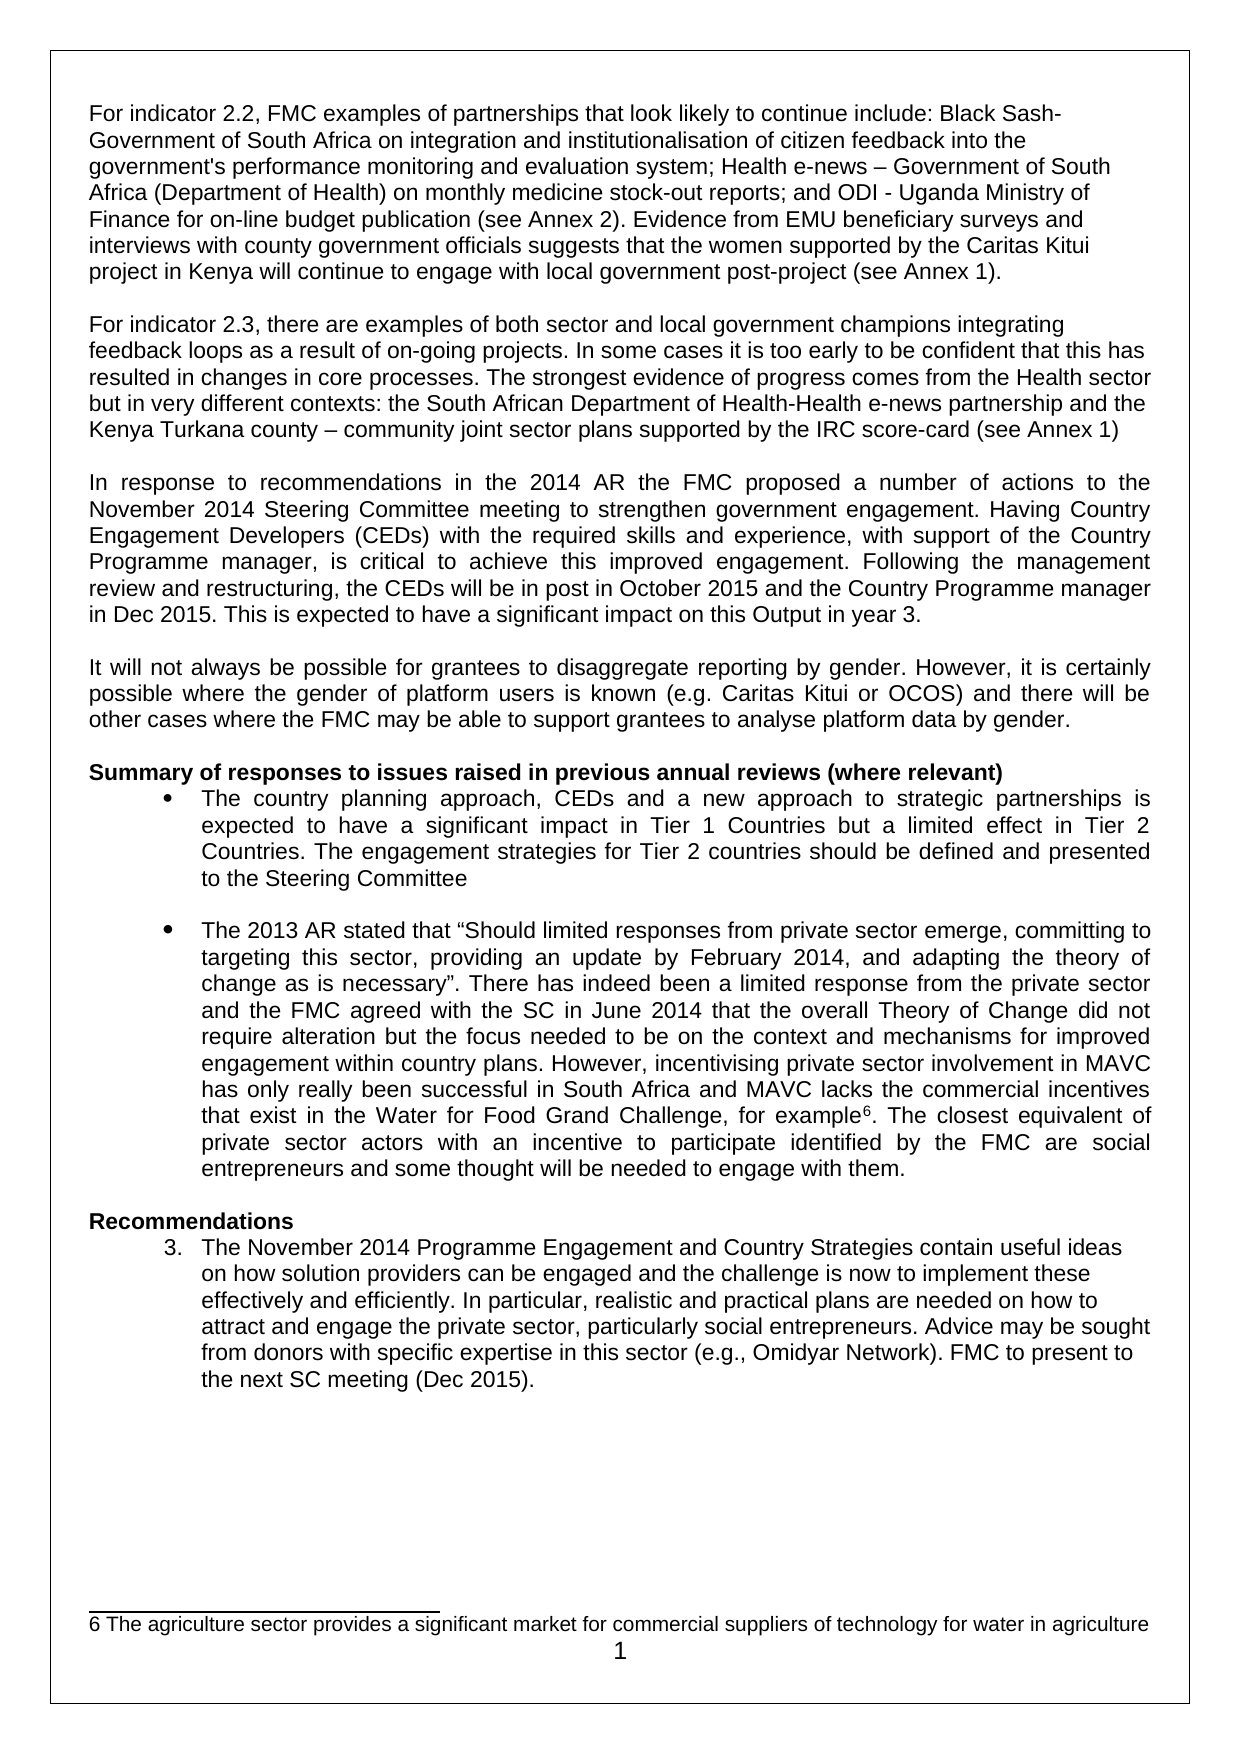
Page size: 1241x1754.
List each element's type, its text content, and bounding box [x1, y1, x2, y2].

text In response to recommendations in the 2014 AR the FMC proposed a number of actions to the November 2014 Steering Committee meeting to strengthen government engagement. Having Country Engagement Developers (CEDs) with the required skills and experience, with support of the Country Programme manager, is critical to achieve this improved engagement. Following the management review and restructuring, the CEDs will be in post in October 2015 and the Country Programme manager in Dec 2015. This is expected to have a significant impact on this Output in year 3. [89, 469, 1152, 627]
list The 2013 AR stated that “Should limited responses from private sector emerge, committing to targeting this sector, providing an update by February 2014, and adapting the theory of change as is necessary”. There has indeed been a limited response from the private sector and the FMC agreed with the SC in June 2014 that the overall Theory of Change did not require alteration but the focus needed to be on the context and mechanisms for improved engagement within country plans. However, incentivising private sector involvement in MAVC has only really been successful in South Africa and MAVC lacks the commercial incentives that exist in the Water for Food Grand Challenge, for example. The closest equivalent of private sector actors with an incentive to participate identified by the FMC are social entrepreneurs and some thought will be needed to engage with them. [164, 917, 1152, 1181]
list The November 2014 Programme Engagement and Country Strategies contain useful ideas on how solution providers can be engaged and the challenge is now to implement these effectively and efficiently. In particular, realistic and practical plans are needed on how to attract and engage the private sector, particularly social entrepreneurs. Advice may be sought from donors with specific expertise in this sector (e.g., Omidyar Network). FMC to present to the next SC meeting (Dec 2015). [164, 1234, 1152, 1392]
list The agriculture sector provides a significant market for commercial suppliers of technology for water in agriculture [89, 1612, 1152, 1636]
text For indicator 2.2, FMC examples of partnerships that look likely to continue include: Black Sash-Government of South Africa on integration and institutionalisation of citizen feedback into the government's performance monitoring and evaluation system; Health e-news – Government of South Africa (Department of Health) on monthly medicine stock-out reports; and ODI - Uganda Ministry of Finance for on-line budget publication (see Annex 2). Evidence from EMU beneficiary surveys and interviews with county government officials suggests that the women supported by the Caritas Kitui project in Kenya will continue to engage with local government post-project (see Annex 1). [89, 100, 1152, 285]
text It will not always be possible for grantees to disaggregate reporting by gender. However, it is certainly possible where the gender of platform users is known (e.g. Caritas Kitui or OCOS) and there will be other cases where the FMC may be able to support grantees to analyse platform data by gender. [89, 654, 1152, 733]
text Recommendations [89, 1208, 1152, 1234]
text Summary of responses to issues raised in previous annual reviews (where relevant) [89, 759, 1152, 785]
list The country planning approach, CEDs and a new approach to strategic partnerships is expected to have a significant impact in Tier 1 Countries but a limited effect in Tier 2 Countries. The engagement strategies for Tier 2 countries should be defined and presented to the Steering Committee [164, 785, 1152, 891]
text For indicator 2.3, there are examples of both sector and local government champions integrating feedback loops as a result of on-going projects. In some cases it is too early to be confident that this has resulted in changes in core processes. The strongest evidence of progress comes from the Health sector but in very different contexts: the South African Department of Health-Health e-news partnership and the Kenya Turkana county – community joint sector plans supported by the IRC score-card (see Annex 1) [89, 311, 1152, 443]
